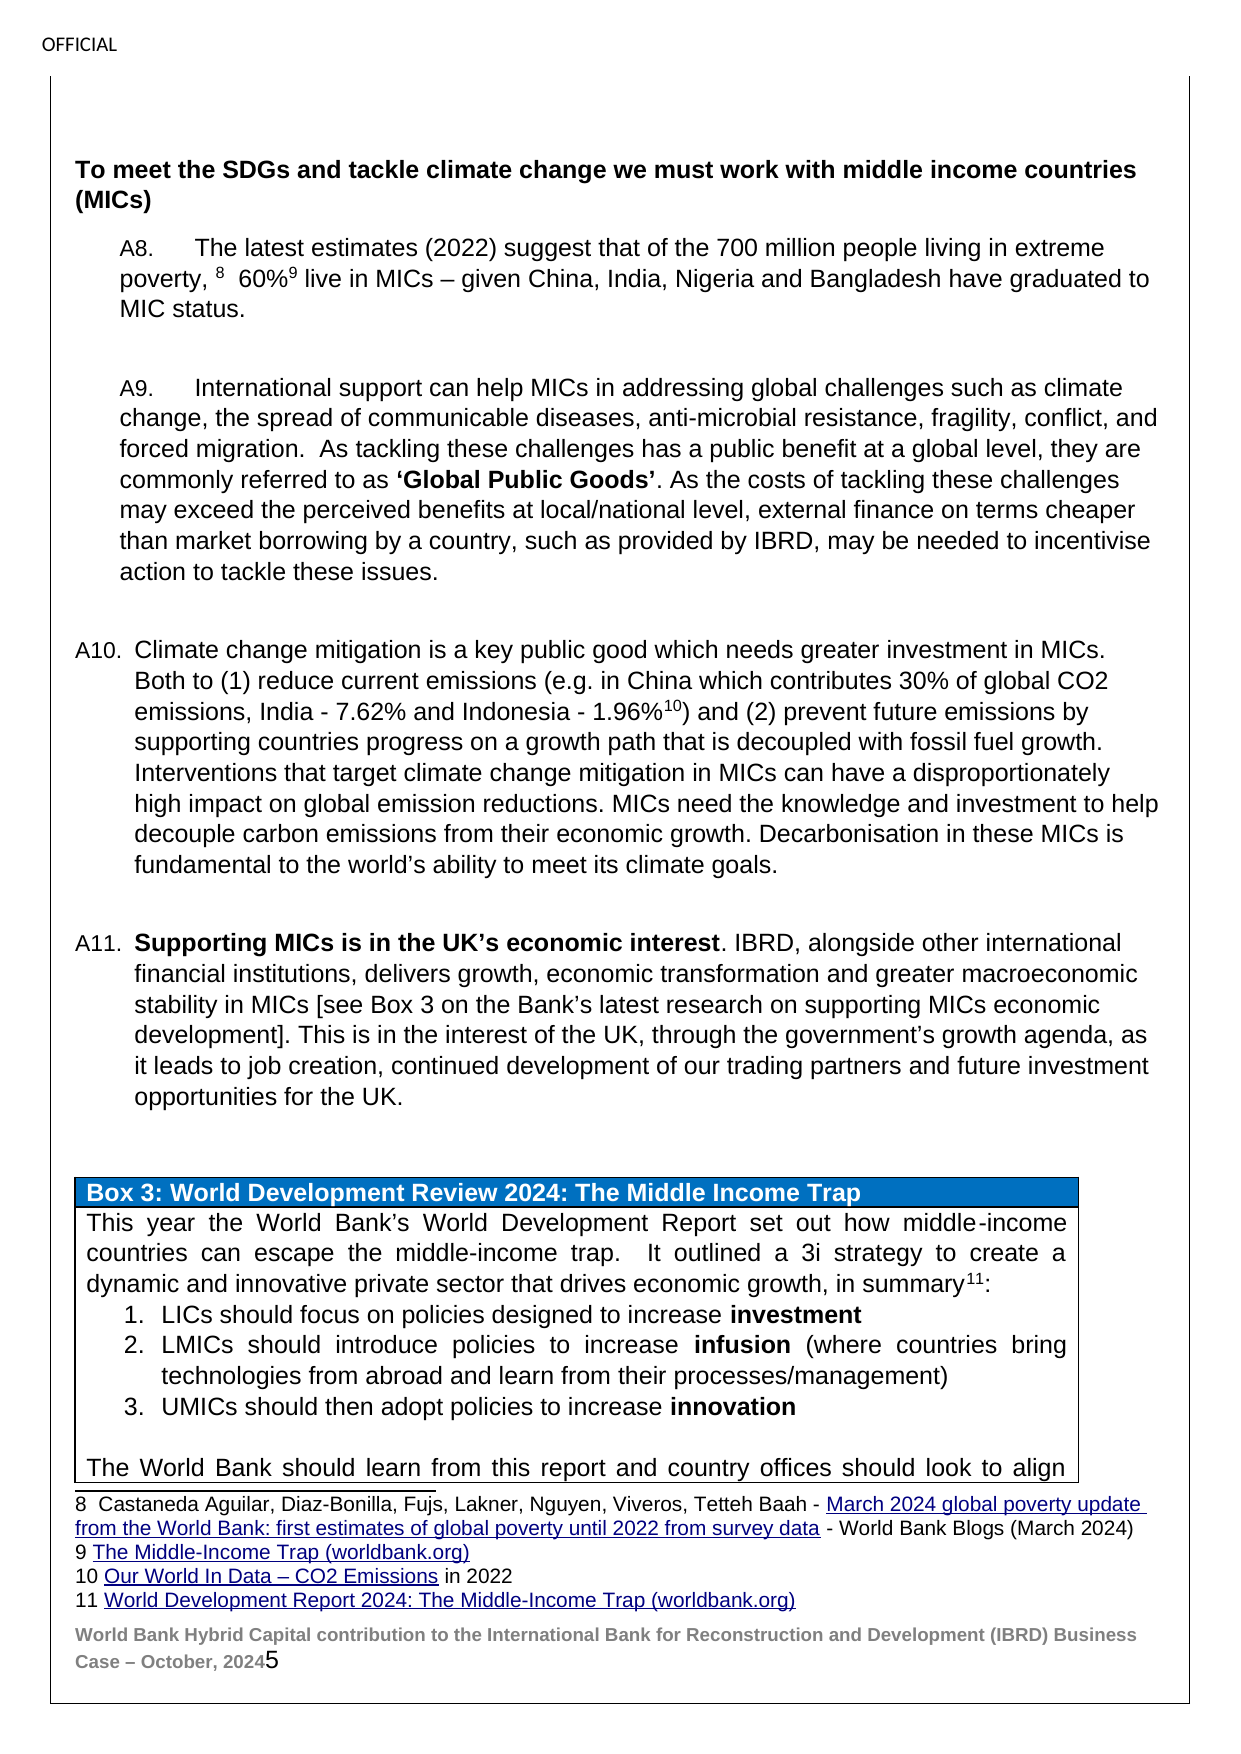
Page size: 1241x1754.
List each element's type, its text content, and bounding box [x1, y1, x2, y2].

list Our World In Data – CO2 Emissions in 2022 [75, 1563, 1165, 1587]
text To meet the SDGs and tackle climate change we must work with middle income countries (MICs) [75, 155, 1165, 214]
list The Middle-Income Trap (worldbank.org) [75, 1539, 1165, 1563]
list The latest estimates (2022) suggest that of the 700 million people living in extreme poverty, 60% live in MICs – given China, India, Nigeria and Bangladesh have graduated to MIC status. [119, 233, 1165, 354]
list Castaneda Aguilar, Diaz-Bonilla, Fujs, Lakner, Nguyen, Viveros, Tetteh Baah - March 2024 global poverty update from the World Bank: first estimates of global poverty until 2022 from survey data - World Bank Blogs (March 2024) [75, 1492, 1165, 1539]
table_cell This year the World Bank’s World Development Report set out how middle-income countries can escape the middle-income trap. It outlined a 3i strategy to create a dynamic and innovative private sector that drives economic growth, in summary: LICs should focus on policies designed to increase investment LMICs should introduce policies to increase infusion (where countries bring technologies from abroad and learn from their processes/management) UMICs should then adopt policies to increase innovation The World Bank should learn from this report and country offices should look to align [76, 1208, 1078, 1482]
list International support can help MICs in addressing global challenges such as climate change, the spread of communicable diseases, anti-microbial resistance, fragility, conflict, and forced migration. As tackling these challenges has a public benefit at a global level, they are commonly referred to as ‘Global Public Goods’. As the costs of tackling these challenges may exceed the perceived benefits at local/national level, external finance on terms cheaper than market borrowing by a country, such as provided by IBRD, may be needed to incentivise action to tackle these issues. [119, 372, 1165, 616]
list Supporting MICs is in the UK’s economic interest. IBRD, alongside other international financial institutions, delivers growth, economic transformation and greater macroeconomic stability in MICs [see Box 3 on the Bank’s latest research on supporting MICs economic development]. This is in the interest of the UK, through the government’s growth agenda, as it leads to job creation, continued development of our trading partners and future investment opportunities for the UK. [75, 928, 1165, 1111]
table_header Box 3: World Development Review 2024: The Middle Income Trap [76, 1178, 1078, 1206]
list Climate change mitigation is a key public good which needs greater investment in MICs. Both to (1) reduce current emissions (e.g. in China which contributes 30% of global CO2 emissions, India - 7.62% and Indonesia - 1.96%) and (2) prevent future emissions by supporting countries progress on a growth path that is decoupled with fossil fuel growth. Interventions that target climate change mitigation in MICs can have a disproportionately high impact on global emission reductions. MICs need the knowledge and investment to help decouple carbon emissions from their economic growth. Decarbonisation in these MICs is fundamental to the world’s ability to meet its climate goals. [75, 635, 1165, 909]
